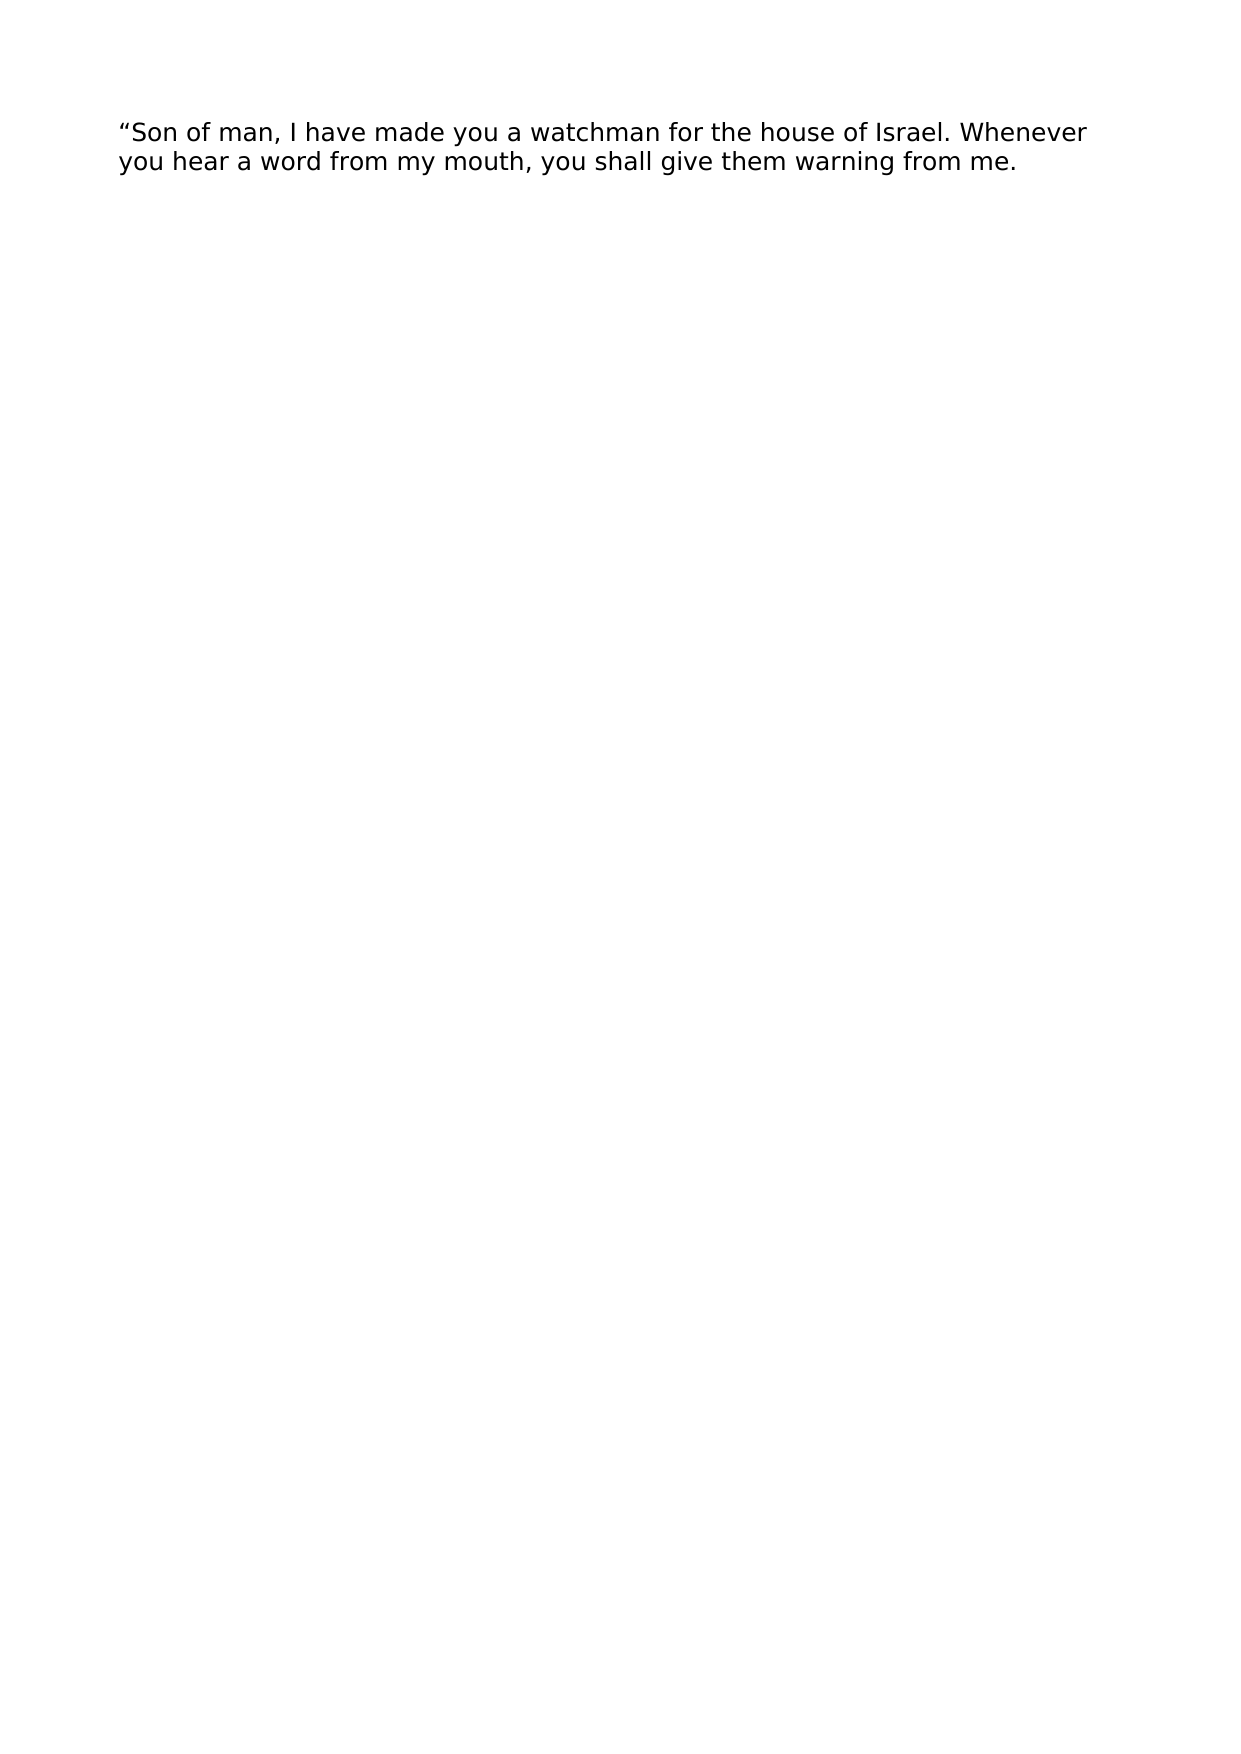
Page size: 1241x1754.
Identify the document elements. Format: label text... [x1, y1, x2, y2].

text “Son of man, I have made you a watchman for the house of Israel. Whenever you hear a word from my mouth, you shall give them warning from me. [118, 118, 1122, 176]
